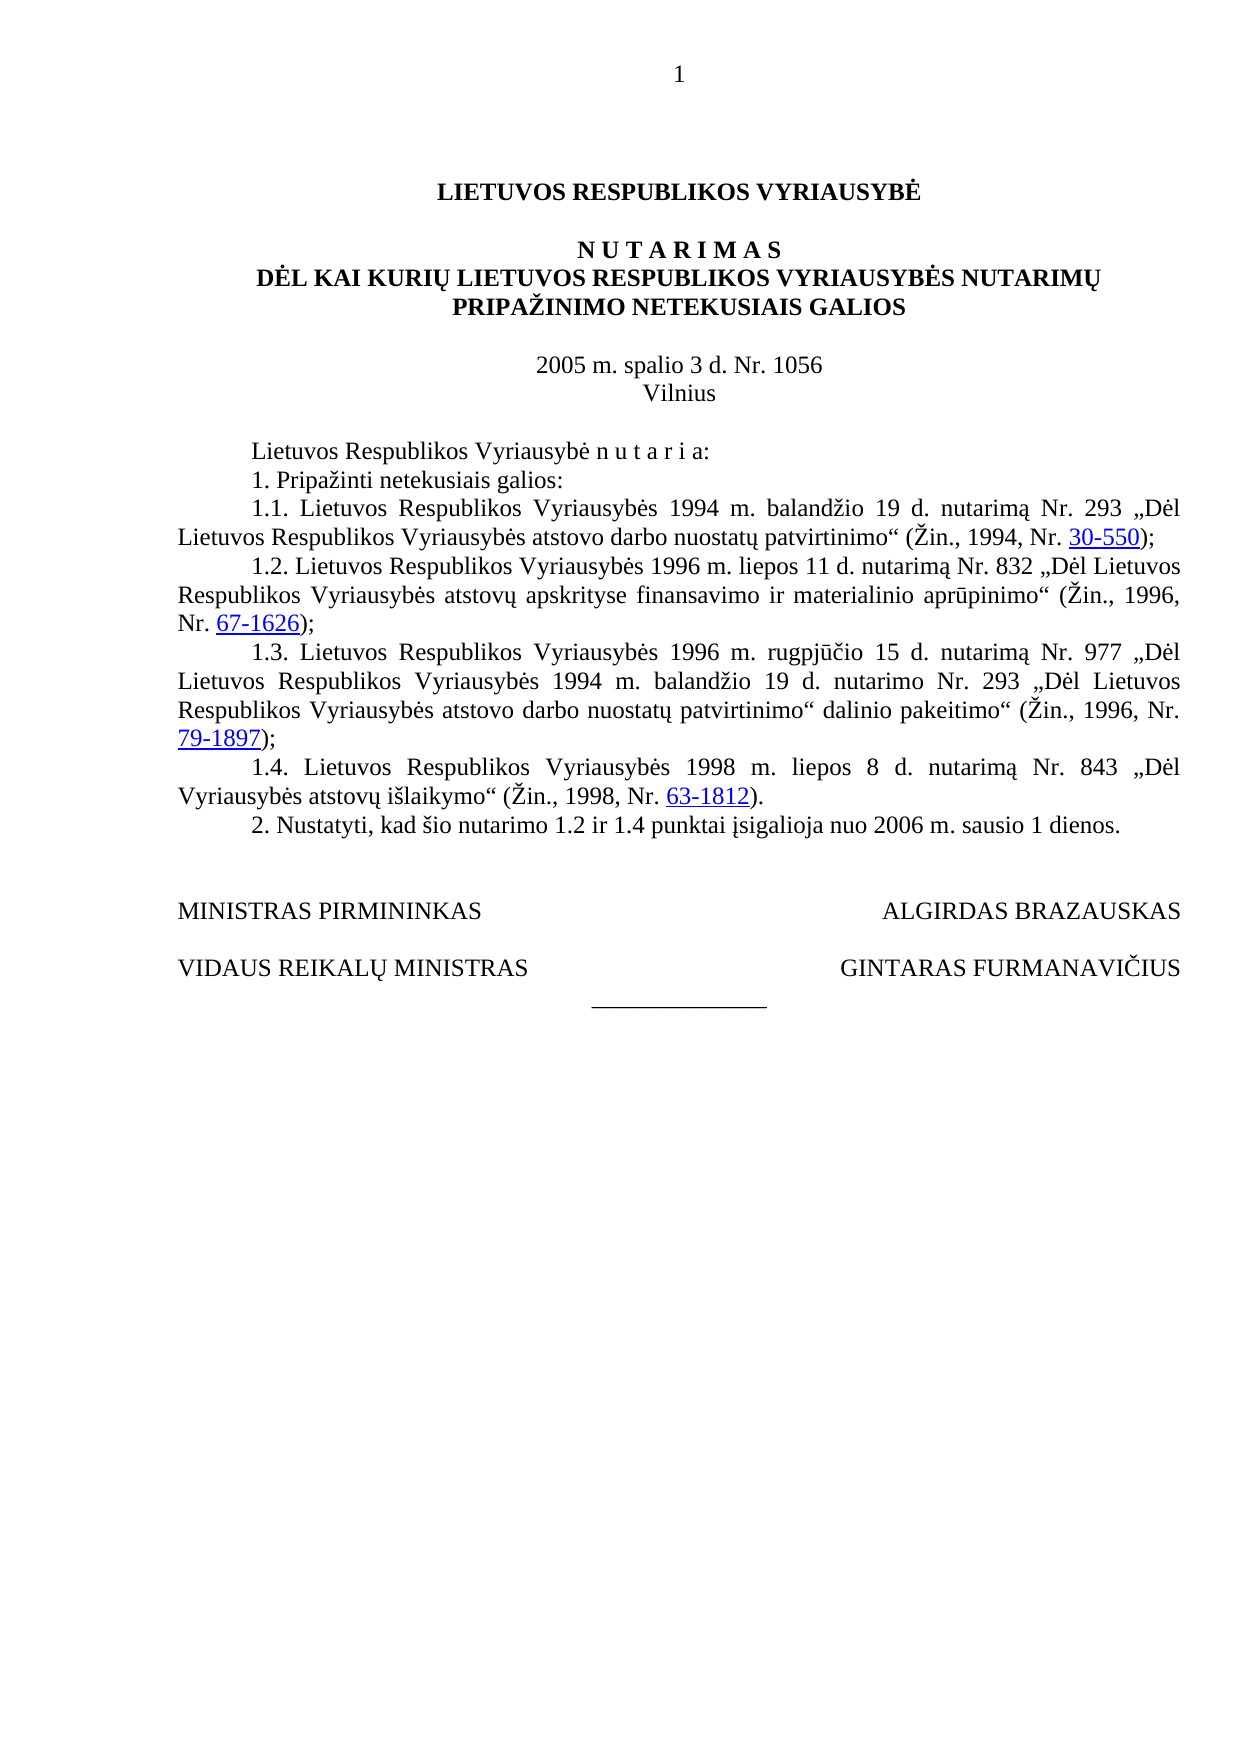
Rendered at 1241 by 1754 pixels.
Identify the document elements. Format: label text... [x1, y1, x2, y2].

text 1.4. Lietuvos Respublikos Vyriausybės 1998 m. liepos 8 d. nutarimą Nr. 843 „Dėl Vyriausybės atstovų išlaikymo“ (Žin., 1998, Nr. 63-1812). [177, 752, 1181, 810]
text 1.3. Lietuvos Respublikos Vyriausybės 1996 m. rugpjūčio 15 d. nutarimą Nr. 977 „Dėl Lietuvos Respublikos Vyriausybės 1994 m. balandžio 19 d. nutarimo Nr. 293 „Dėl Lietuvos Respublikos Vyriausybės atstovo darbo nuostatų patvirtinimo“ dalinio pakeitimo“ (Žin., 1996, Nr. 79-1897); [177, 637, 1181, 752]
text N U T A R I M A S [177, 235, 1181, 263]
text 2005 m. spalio 3 d. Nr. 1056 [177, 350, 1181, 378]
text MINISTRAS PIRMININKAS ALGIRDAS BRAZAUSKAS [177, 896, 1181, 925]
text DĖL KAI KURIŲ LIETUVOS RESPUBLIKOS VYRIAUSYBĖS NUTARIMŲ PRIPAŽINIMO NETEKUSIAIS GALIOS [177, 263, 1181, 321]
text 1. Pripažinti netekusiais galios: [177, 465, 1181, 493]
text VIDAUS REIKALŲ MINISTRAS GINTARAS FURMANAVIČIUS [177, 953, 1181, 982]
text 2. Nustatyti, kad šio nutarimo 1.2 ir 1.4 punktai įsigalioja nuo 2006 m. sausio 1 dienos. [177, 810, 1181, 838]
text Lietuvos Respublikos Vyriausybė nutaria: [177, 436, 1181, 465]
text 1.1. Lietuvos Respublikos Vyriausybės 1994 m. balandžio 19 d. nutarimą Nr. 293 „Dėl Lietuvos Respublikos Vyriausybės atstovo darbo nuostatų patvirtinimo“ (Žin., 1994, Nr. 30-550); [177, 493, 1181, 551]
text Vilnius [177, 378, 1181, 407]
text ______________ [177, 982, 1181, 1011]
text LIETUVOS RESPUBLIKOS VYRIAUSYBĖ [177, 177, 1181, 206]
text 1.2. Lietuvos Respublikos Vyriausybės 1996 m. liepos 11 d. nutarimą Nr. 832 „Dėl Lietuvos Respublikos Vyriausybės atstovų apskrityse finansavimo ir materialinio aprūpinimo“ (Žin., 1996, Nr. 67-1626); [177, 551, 1181, 637]
